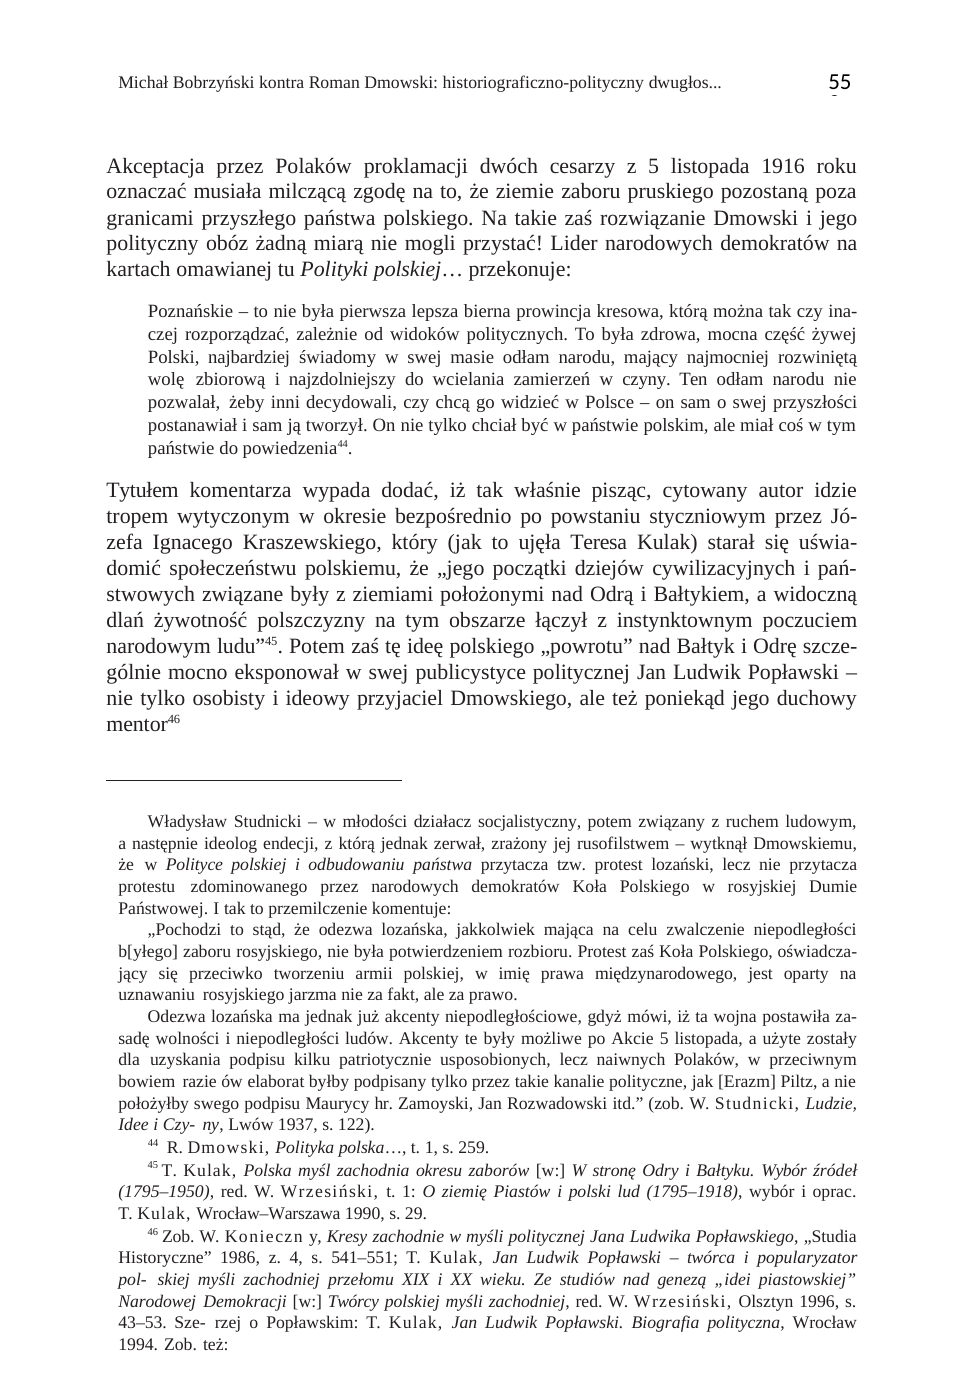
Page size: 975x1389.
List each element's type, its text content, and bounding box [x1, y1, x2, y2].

text Tytułem komentarza wypada dodać, iż tak właśnie pisząc, cytowany autor idzie tropem wytyczonym w okresie bezpośrednio po powstaniu styczniowym przez Jó- zefa Ignacego Kraszewskiego, który (jak to ujęła Teresa Kulak) starał się uświa- domić społeczeństwu polskiemu, że „jego początki dziejów cywilizacyjnych i pań- stwowych związane były z ziemiami położonymi nad Odrą i Bałtykiem, a widoczną dlań żywotność polszczyzny na tym obszarze łączył z instynktownym poczuciem narodowym ludu”45. Potem zaś tę ideę polskiego „powrotu” nad Bałtyk i Odrę szcze- gólnie mocno eksponował w swej publicystyce politycznej Jan Ludwik Popławski – nie tylko osobisty i ideowy przyjaciel Dmowskiego, ale też poniekąd jego duchowy mentor46 [106, 477, 857, 736]
text Odezwa lozańska ma jednak już akcenty niepodległościowe, gdyż mówi, iż ta wojna postawiła za- sadę wolności i niepodległości ludów. Akcenty te były możliwe po Akcie 5 listopada, a użyte zostały dla uzyskania podpisu kilku patriotycznie usposobionych, lecz naiwnych Polaków, w przeciwnym bowiem razie ów elaborat byłby podpisany tylko przez takie kanalie polityczne, jak [Erazm] Piltz, a nie położyłby swego podpisu Maurycy hr. Zamoyski, Jan Rozwadowski itd.” (zob. W. Studnicki, Ludzie, Idee i Czy- ny, Lwów 1937, s. 122). [118, 1006, 857, 1134]
text Władysław Studnicki – w młodości działacz socjalistyczny, potem związany z ruchem ludowym, a następnie ideolog endecji, z którą jednak zerwał, zrażony jej rusofilstwem – wytknął Dmowskiemu, że w Polityce polskiej i odbudowaniu państwa przytacza tzw. protest lozański, lecz nie przytacza protestu zdominowanego przez narodowych demokratów Koła Polskiego w rosyjskiej Dumie Państwowej. I tak to przemilczenie komentuje: [118, 811, 857, 918]
text „Pochodzi to stąd, że odezwa lozańska, jakkolwiek mająca na celu zwalczenie niepodległości b[yłego] zaboru rosyjskiego, nie była potwierdzeniem rozbioru. Protest zaś Koła Polskiego, oświadcza- jący się przeciwko tworzeniu armii polskiej, w imię prawa międzynarodowego, jest oparty na uznawaniu rosyjskiego jarzma nie za fakt, ale za prawo. [118, 919, 857, 1004]
text 46 Zob. W. Konieczn y, Kresy zachodnie w myśli politycznej Jana Ludwika Popławskiego, „Studia Historyczne” 1986, z. 4, s. 541–551; T. Kulak, Jan Ludwik Popławski – twórca i popularyzator pol- skiej myśli zachodniej przełomu XIX i XX wieku. Ze studiów nad genezą „idei piastowskiej” Narodowej Demokracji [w:] Twórcy polskiej myśli zachodniej, red. W. Wrzesiński, Olsztyn 1996, s. 43–53. Sze- rzej o Popławskim: T. Kulak, Jan Ludwik Popławski. Biografia polityczna, Wrocław 1994. Zob. też: [118, 1225, 857, 1354]
text 44 R. Dmowski, Polityka polska…, t. 1, s. 259. [148, 1137, 869, 1157]
text Akceptacja przez Polaków proklamacji dwóch cesarzy z 5 listopada 1916 roku oznaczać musiała milczącą zgodę na to, że ziemie zaboru pruskiego pozostaną poza granicami przyszłego państwa polskiego. Na takie zaś rozwiązanie Dmowski i jego polityczny obóz żadną miarą nie mogli przystać! Lider narodowych demokratów na kartach omawianej tu Polityki polskiej… przekonuje: [106, 153, 857, 282]
text T. Kulak, Wrocław–Warszawa 1990, s. 29. [118, 1203, 869, 1223]
text Poznańskie – to nie była pierwsza lepsza bierna prowincja kresowa, którą można tak czy ina- czej rozporządzać, zależnie od widoków politycznych. To była zdrowa, mocna część żywej Polski, najbardziej świadomy w swej masie odłam narodu, mający najmocniej rozwiniętą wolę zbiorową i najzdolniejszy do wcielania zamierzeń w czyny. Ten odłam narodu nie pozwalał, żeby inni decydowali, czy chcą go widzieć w Polsce – on sam o swej przyszłości postanawiał i sam ją tworzył. On nie tylko chciał być w państwie polskim, ale miał coś w tym państwie do powiedzenia44. [148, 300, 857, 458]
text 45 T. Kulak, Polska myśl zachodnia okresu zaborów [w:] W stronę Odry i Bałtyku. Wybór źródeł (1795–1950), red. W. Wrzesiński, t. 1: O ziemię Piastów i polski lud (1795–1918), wybór i oprac. [118, 1159, 857, 1202]
